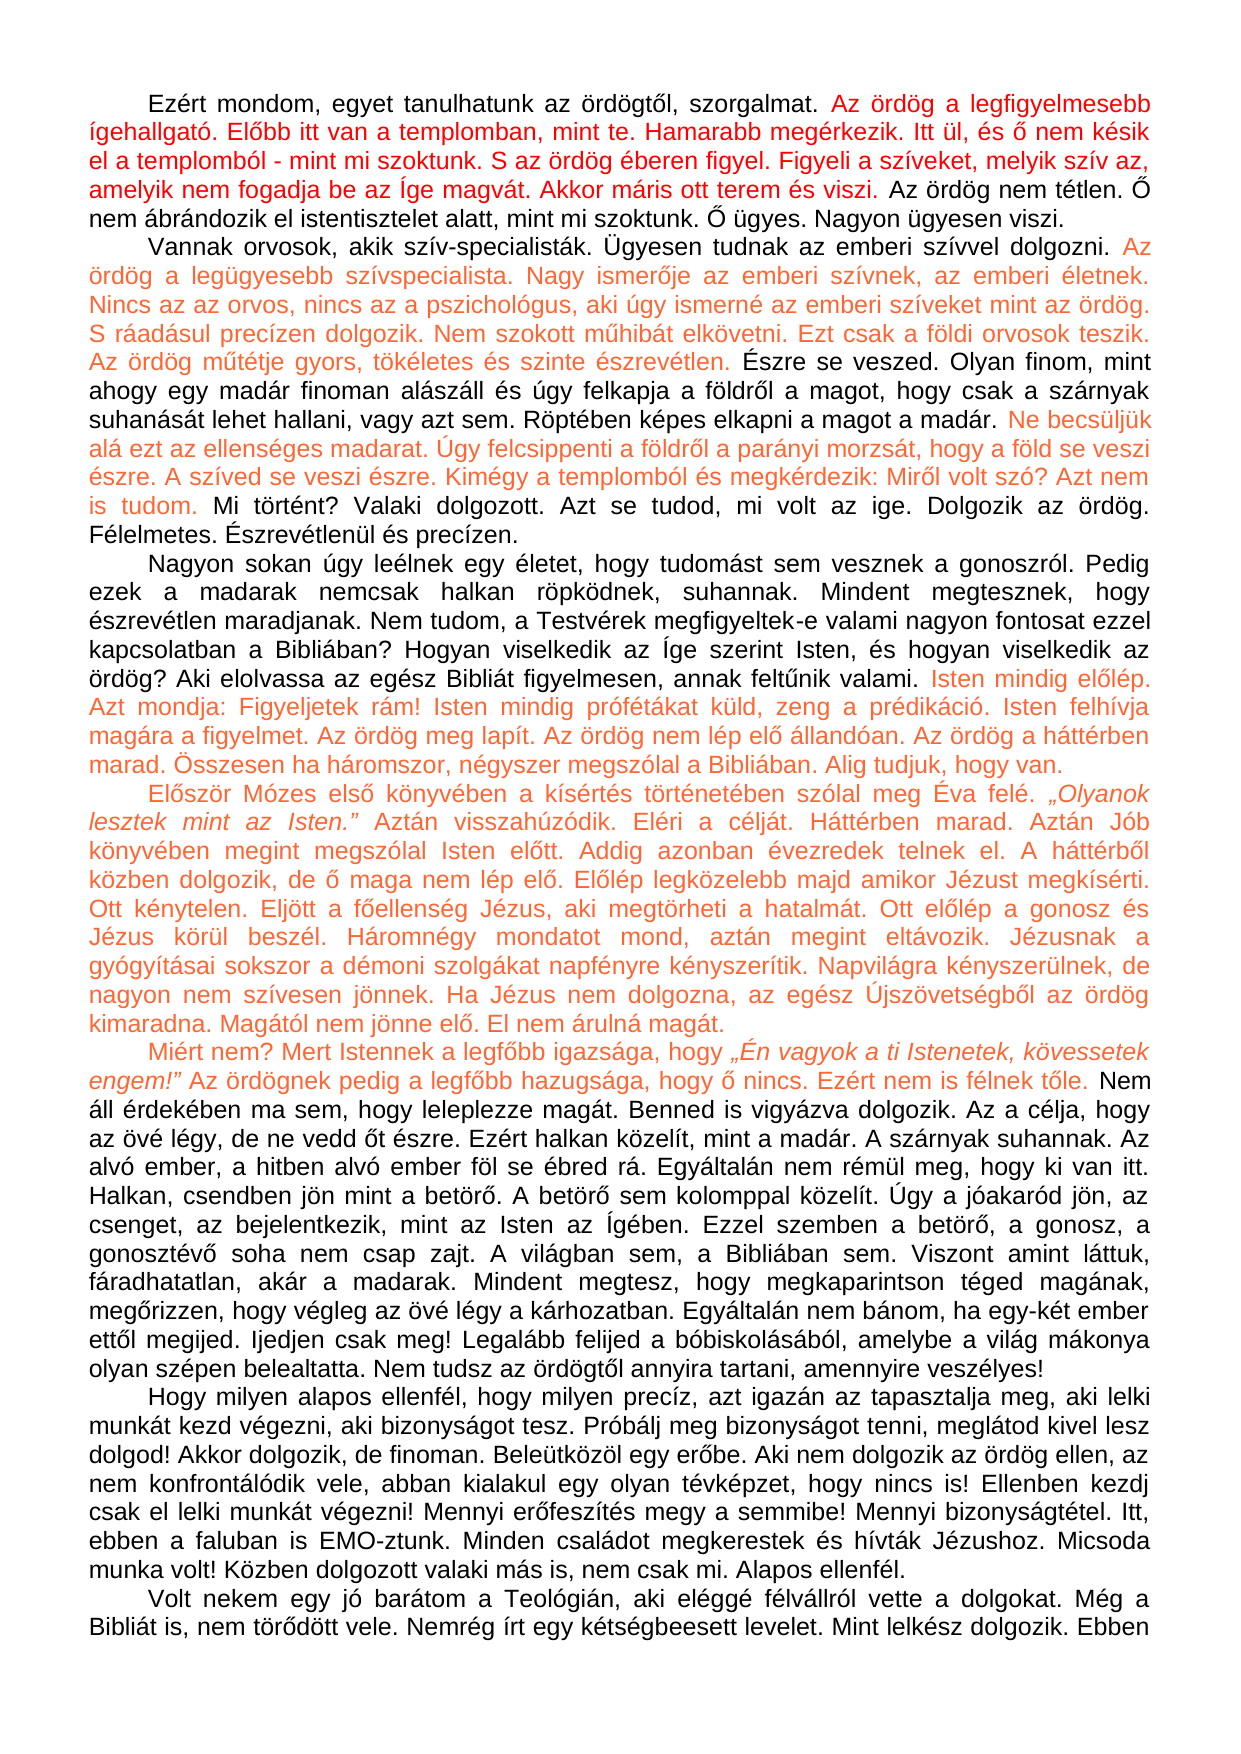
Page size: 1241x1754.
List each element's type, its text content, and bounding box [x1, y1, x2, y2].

text Vannak orvosok, akik szív-specialisták. Ügyesen tudnak az emberi szívvel dolgozni. Az ördög a legügyesebb szívspecialista. Nagy ismerője az emberi szívnek, az emberi életnek. Nincs az az orvos, nincs az a pszichológus, aki úgy ismerné az emberi szíveket mint az ördög. S ráadásul precízen dolgozik. Nem szokott műhibát elkövetni. Ezt csak a földi orvosok teszik. Az ördög műtétje gyors, tökéletes és szinte észrevétlen. Észre se veszed. Olyan finom, mint ahogy egy madár finoman alászáll és úgy felkapja a földről a magot, hogy csak a szárnyak suhanását lehet hallani, vagy azt sem. Röptében képes elkapni a magot a madár. Ne becsüljük alá ezt az ellenséges madarat. Úgy felcsippenti a földről a parányi morzsát, hogy a föld se veszi észre. A szíved se veszi észre. Kimégy a templomból és megkérdezik: Miről volt szó? Azt nem is tudom. Mi történt? Valaki dolgozott. Azt se tudod, mi volt az ige. Dolgozik az ördög. Félelmetes. Észrevétlenül és precízen. [88, 232, 1152, 548]
text Volt nekem egy jó barátom a Teológián, aki eléggé félvállról vette a dolgokat. Még a Bibliát is, nem törődött vele. Nemrég írt egy kétségbeesett levelet. Mint lelkész dolgozik. Ebben [88, 1583, 1152, 1641]
text Miért nem? Mert Istennek a legfőbb igazsága, hogy „Én vagyok a ti Istenetek, kövessetek engem!” Az ördögnek pedig a legfőbb hazugsága, hogy ő nincs. Ezért nem is félnek tőle. Nem áll érdekében ma sem, hogy leleplezze magát. Benned is vigyázva dolgozik. Az a célja, hogy az övé légy, de ne vedd őt észre. Ezért halkan közelít, mint a madár. A szárnyak suhannak. Az alvó ember, a hitben alvó ember föl se ébred rá. Egyáltalán nem rémül meg, hogy ki van itt. Halkan, csendben jön mint a betörő. A betörő sem kolomppal közelít. Úgy a jóakaród jön, az csenget, az bejelentkezik, mint az Isten az Ígében. Ezzel szemben a betörő, a gonosz, a gonosztévő soha nem csap zajt. A világban sem, a Bibliában sem. Viszont amint láttuk, fáradhatatlan, akár a madarak. Mindent megtesz, hogy megkaparintson téged magának, megőrizzen, hogy végleg az övé légy a kárhozatban. Egyáltalán nem bánom, ha egy-két ember ettől megijed. Ijedjen csak meg! Legalább felijed a bóbiskolásából, amelybe a világ mákonya olyan szépen belealtatta. Nem tudsz az ördögtől annyira tartani, amennyire veszélyes! [88, 1037, 1152, 1382]
text Ezért mondom, egyet tanulhatunk az ördögtől, szorgalmat. Az ördög a legfigyelmesebb ígehallgató. Előbb itt van a templomban, mint te. Hamarabb megérkezik. Itt ül, és ő nem késik el a templomból - mint mi szoktunk. S az ördög éberen figyel. Figyeli a szíveket, melyik szív az, amelyik nem fogadja be az Íge magvát. Akkor máris ott terem és viszi. Az ördög nem tétlen. Ő nem ábrándozik el istentisztelet alatt, mint mi szoktunk. Ő ügyes. Nagyon ügyesen viszi. [88, 88, 1152, 232]
text Hogy milyen alapos ellenfél, hogy milyen precíz, azt igazán az tapasztalja meg, aki lelki munkát kezd végezni, aki bizonyságot tesz. Próbálj meg bizonyságot tenni, meglátod kivel lesz dolgod! Akkor dolgozik, de finoman. Beleütközöl egy erőbe. Aki nem dolgozik az ördög ellen, az nem konfrontálódik vele, abban kialakul egy olyan tévképzet, hogy nincs is! Ellenben kezdj csak el lelki munkát végezni! Mennyi erőfeszítés megy a semmibe! Mennyi bizonyságtétel. Itt, ebben a faluban is EMO-ztunk. Minden családot megkerestek és hívták Jézushoz. Micsoda munka volt! Közben dolgozott valaki más is, nem csak mi. Alapos ellenfél. [88, 1382, 1152, 1583]
text Először Mózes első könyvében a kísértés történetében szólal meg Éva felé. „Olyanok lesztek mint az Isten.” Aztán visszahúzódik. Eléri a célját. Háttérben marad. Aztán Jób könyvében megint megszólal Isten előtt. Addig azonban évezredek telnek el. A háttérből közben dolgozik, de ő maga nem lép elő. Előlép legközelebb majd amikor Jézust megkísérti. Ott kénytelen. Eljött a főellenség Jézus, aki megtörheti a hatalmát. Ott előlép a gonosz és Jézus körül beszél. Háromnégy mondatot mond, aztán megint eltávozik. Jézusnak a gyógyításai sokszor a démoni szolgákat napfényre kényszerítik. Napvilágra kényszerülnek, de nagyon nem szívesen jönnek. Ha Jézus nem dolgozna, az egész Újszövetségből az ördög kimaradna. Magától nem jönne elő. El nem árulná magát. [88, 778, 1152, 1037]
text Nagyon sokan úgy leélnek egy életet, hogy tudomást sem vesznek a gonoszról. Pedig ezek a madarak nemcsak halkan röpködnek, suhannak. Mindent megtesznek, hogy észrevétlen maradjanak. Nem tudom, a Testvérek megfigyeltek‑e valami nagyon fontosat ezzel kapcsolatban a Bibliában? Hogyan viselkedik az Íge szerint Isten, és hogyan viselkedik az ördög? Aki elolvassa az egész Bibliát figyelmesen, annak feltűnik valami. Isten mindig előlép. Azt mondja: Figyeljetek rám! Isten mindig prófétákat küld, zeng a prédikáció. Isten felhívja magára a figyelmet. Az ördög meg lapít. Az ördög nem lép elő állandóan. Az ördög a háttérben marad. Összesen ha háromszor, négyszer megszólal a Bibliában. Alig tudjuk, hogy van. [88, 548, 1152, 778]
